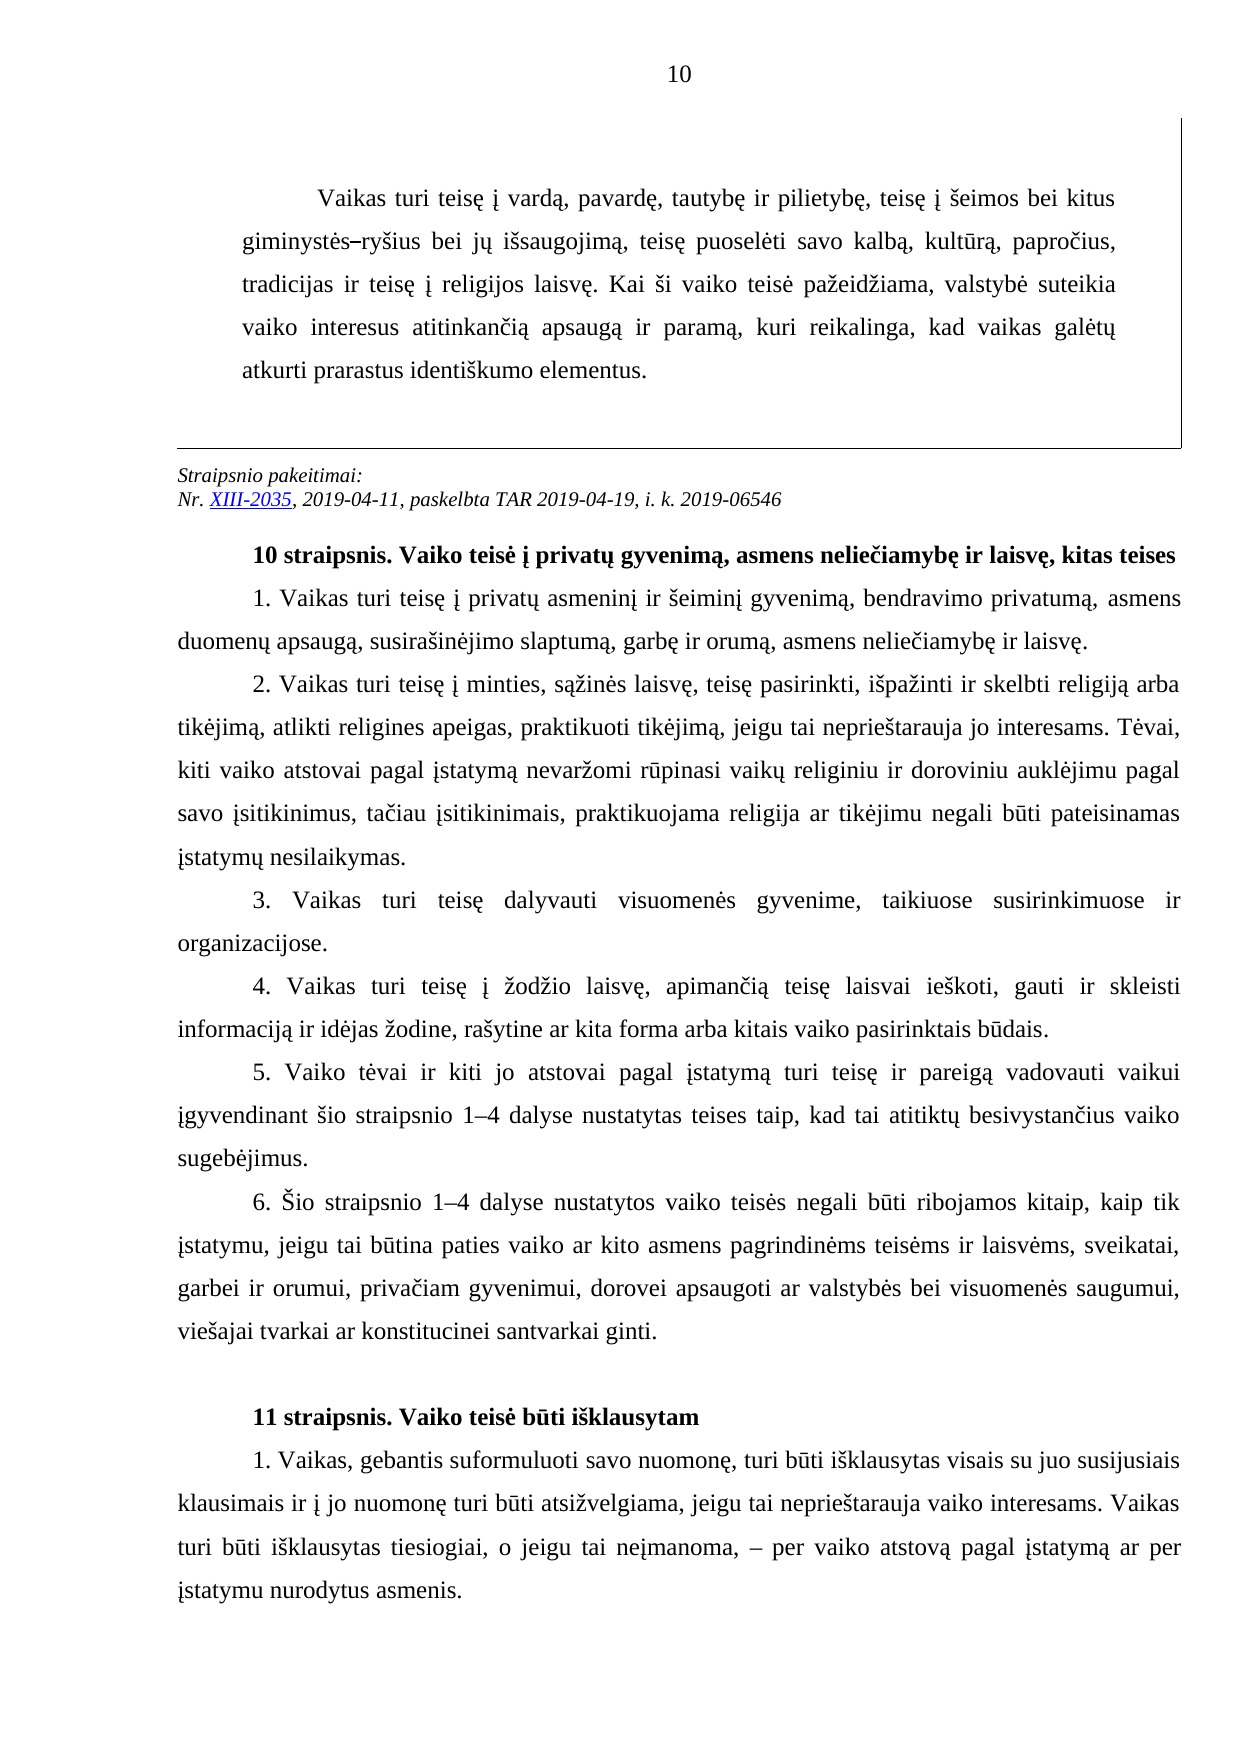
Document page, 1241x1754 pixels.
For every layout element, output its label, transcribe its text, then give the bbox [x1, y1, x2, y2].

text Nr. XIII-2035, 2019-04-11, paskelbta TAR 2019-04-19, i. k. 2019-06546 [177, 487, 1181, 511]
text 3. Vaikas turi teisę dalyvauti visuomenės gyvenime, taikiuose susirinkimuose ir organizacijose. [177, 885, 1181, 957]
text 4. Vaikas turi teisę į žodžio laisvę, apimančią teisę laisvai ieškoti, gauti ir skleisti informaciją ir idėjas žodine, rašytine ar kita forma arba kitais vaiko pasirinktais būdais. [177, 971, 1181, 1043]
text 6. Šio straipsnio 1–4 dalyse nustatytos vaiko teisės negali būti ribojamos kitaip, kaip tik įstatymu, jeigu tai būtina paties vaiko ar kito asmens pagrindinėms teisėms ir laisvėms, sveikatai, garbei ir orumui, privačiam gyvenimui, dorovei apsaugoti ar valstybės bei visuomenės saugumui, viešajai tvarkai ar konstitucinei santvarkai ginti. [177, 1187, 1181, 1345]
text 5. Vaiko tėvai ir kiti jo atstovai pagal įstatymą turi teisę ir pareigą vadovauti vaikui įgyvendinant šio straipsnio 1–4 dalyse nustatytas teises taip, kad tai atitiktų besivystančius vaiko sugebėjimus. [177, 1057, 1181, 1172]
text 2. Vaikas turi teisę į minties, sąžinės laisvę, teisę pasirinkti, išpažinti ir skelbti religiją arba tikėjimą, atlikti religines apeigas, praktikuoti tikėjimą, jeigu tai neprieštarauja jo interesams. Tėvai, kiti vaiko atstovai pagal įstatymą nevaržomi rūpinasi vaikų religiniu ir doroviniu auklėjimu pagal savo įsitikinimus, tačiau įsitikinimais, praktikuojama religija ar tikėjimu negali būti pateisinamas įstatymų nesilaikymas. [177, 669, 1181, 870]
text 1. Vaikas, gebantis suformuluoti savo nuomonę, turi būti išklausytas visais su juo susijusiais klausimais ir į jo nuomonę turi būti atsižvelgiama, jeigu tai neprieštarauja vaiko interesams. Vaikas turi būti išklausytas tiesiogiai, o jeigu tai neįmanoma, – per vaiko atstovą pagal įstatymą ar per įstatymu nurodytus asmenis. [177, 1445, 1181, 1603]
text 1. Vaikas turi teisę į privatų asmeninį ir šeiminį gyvenimą, bendravimo privatumą, asmens duomenų apsaugą, susirašinėjimo slaptumą, garbę ir orumą, asmens neliečiamybę ir laisvę. [177, 583, 1181, 655]
text 10 straipsnis. Vaiko teisė į privatų gyvenimą, asmens neliečiamybę ir laisvę, kitas teises [252, 540, 1181, 568]
text Vaikas turi teisę į vardą, pavardę, tautybę ir pilietybę, teisę į šeimos bei kitus giminystės ryšius bei jų išsaugojimą, teisę puoselėti savo kalbą, kultūrą, papročius, tradicijas ir teisę į religijos laisvę. Kai ši vaiko teisė pažeidžiama, valstybė suteikia vaiko interesus atitinkančią apsaugą ir paramą, kuri reikalinga, kad vaikas galėtų atkurti prarastus identiškumo elementus. [177, 118, 1181, 448]
text Straipsnio pakeitimai: [177, 463, 1181, 487]
text 11 straipsnis. Vaiko teisė būti išklausytam [177, 1402, 1181, 1431]
